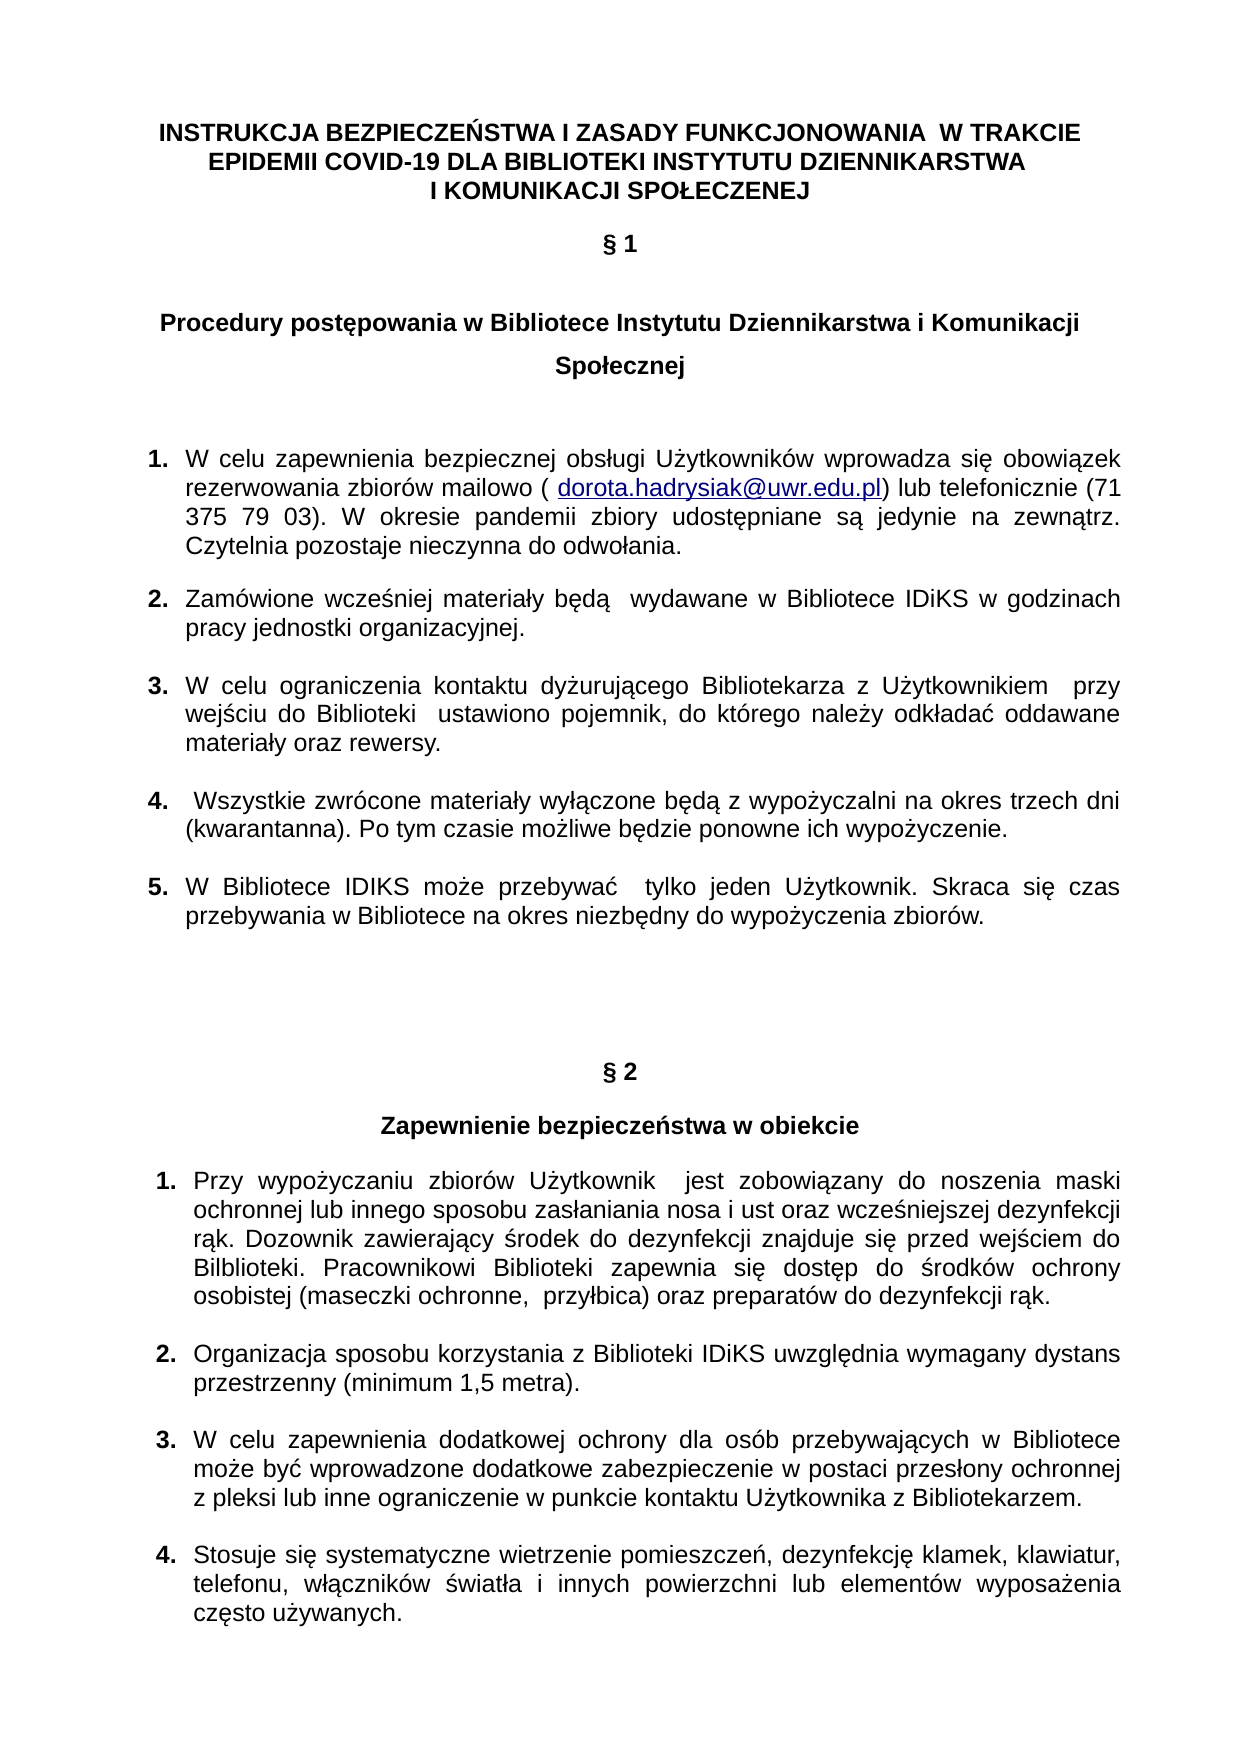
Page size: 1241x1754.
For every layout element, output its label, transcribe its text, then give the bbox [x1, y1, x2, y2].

list Organizacja sposobu korzystania z Biblioteki IDiKS uwzględnia wymagany dystans przestrzenny (minimum 1,5 metra). [156, 1339, 1122, 1396]
list Zamówione wcześniej materiały będą wydawane w Bibliotece IDiKS w godzinach pracy jednostki organizacyjnej. [148, 584, 1122, 642]
list Procedury postępowania w Bibliotece Instytutu Dziennikarstwa i Komunikacji Społecznej [118, 308, 1122, 380]
list Przy wypożyczaniu zbiorów Użytkownik jest zobowiązany do noszenia maski ochronnej lub innego sposobu zasłaniania nosa i ust oraz wcześniejszej dezynfekcji rąk. Dozownik zawierający środek do dezynfekcji znajduje się przed wejściem do Bilblioteki. Pracownikowi Biblioteki zapewnia się dostęp do środków ochrony osobistej (maseczki ochronne, przyłbica) oraz preparatów do dezynfekcji rąk. [156, 1166, 1122, 1310]
list Zapewnienie bezpieczeństwa w obiekcie [118, 1111, 1122, 1139]
text INSTRUKCJA BEZPIECZEŃSTWA I ZASADY FUNKCJONOWANIA W TRAKCIE EPIDEMII COVID-19 DLA BIBLIOTEKI INSTYTUTU DZIENNIKARSTWA [118, 118, 1122, 176]
list Stosuje się systematyczne wietrzenie pomieszczeń, dezynfekcję klamek, klawiatur, telefonu, włączników światła i innych powierzchni lub elementów wyposażenia często używanych. [156, 1540, 1122, 1626]
list W celu zapewnienia bezpiecznej obsługi Użytkowników wprowadza się obowiązek rezerwowania zbiorów mailowo ( dorota.hadrysiak@uwr.edu.pl) lub telefonicznie (71 375 79 03). W okresie pandemii zbiory udostępniane są jedynie na zewnątrz. Czytelnia pozostaje nieczynna do odwołania. [148, 444, 1122, 559]
list W celu zapewnienia dodatkowej ochrony dla osób przebywających w Bibliotece może być wprowadzone dodatkowe zabezpieczenie w postaci przesłony ochronnej z pleksi lub inne ograniczenie w punkcie kontaktu Użytkownika z Bibliotekarzem. [156, 1425, 1122, 1511]
list W Bibliotece IDIKS może przebywać tylko jeden Użytkownik. Skraca się czas przebywania w Bibliotece na okres niezbędny do wypożyczenia zbiorów. [148, 872, 1122, 929]
list Wszystkie zwrócone materiały wyłączone będą z wypożyczalni na okres trzech dni (kwarantanna). Po tym czasie możliwe będzie ponowne ich wypożyczenie. [148, 786, 1122, 843]
list § 1 [118, 229, 1122, 258]
text § 2 [118, 1057, 1122, 1086]
text I KOMUNIKACJI SPOŁECZENEJ [118, 176, 1122, 204]
list W celu ograniczenia kontaktu dyżurującego Bibliotekarza z Użytkownikiem przy wejściu do Biblioteki ustawiono pojemnik, do którego należy odkładać oddawane materiały oraz rewersy. [148, 671, 1122, 757]
